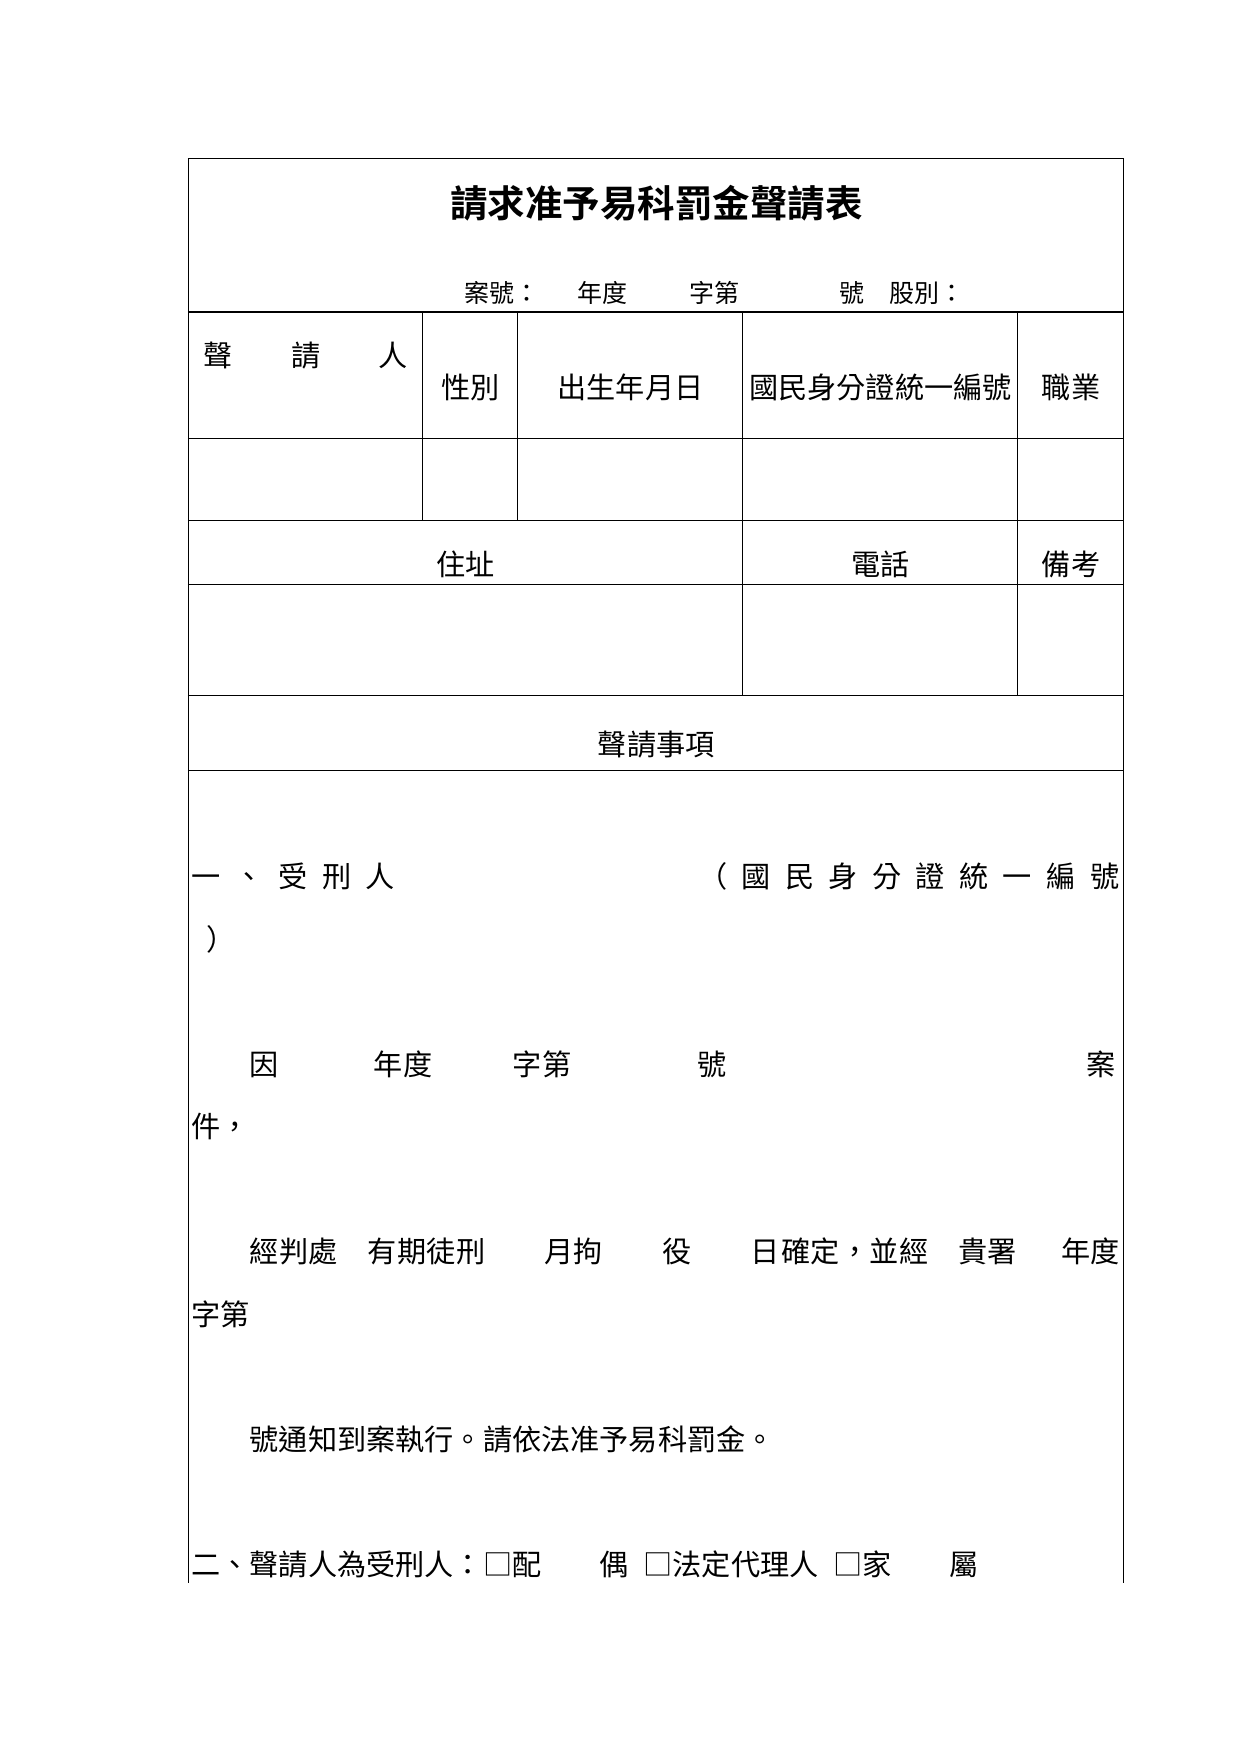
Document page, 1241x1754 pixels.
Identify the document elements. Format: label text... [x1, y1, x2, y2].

table_cell 職業 [1018, 313, 1123, 437]
table_cell 聲請事項 [189, 696, 1123, 769]
table_cell 出生年月日 [518, 313, 742, 437]
table_cell [518, 439, 742, 520]
table_cell 國民身分證統一編號 [743, 313, 1017, 437]
table_cell [1018, 439, 1123, 520]
table_cell [189, 439, 422, 520]
table_cell 電話 [743, 521, 1017, 584]
table_cell 聲 請 人 [189, 313, 422, 437]
table_cell 一、受刑人 （國民身分證統一編號 ） 因 年度 字第 號 案件， 經判處 有期徒刑 月拘 役 日確定，並經 貴署 年度 字第 號通知到案執行。請依法准予易科罰金。 二、聲請人為受刑人：□配 偶 □法定代理人 □家 屬 [189, 771, 1123, 1583]
table_cell [189, 585, 742, 694]
table_cell [423, 439, 517, 520]
table_cell 備考 [1018, 521, 1123, 584]
table_cell [1018, 585, 1123, 694]
table_header 請求准予易科罰金聲請表 案號： 年度 字第 號 股別： [189, 159, 1123, 311]
table_cell 住址 [189, 521, 742, 584]
table_cell [743, 439, 1017, 520]
table_cell [743, 585, 1017, 694]
table_cell 性別 [423, 313, 517, 437]
